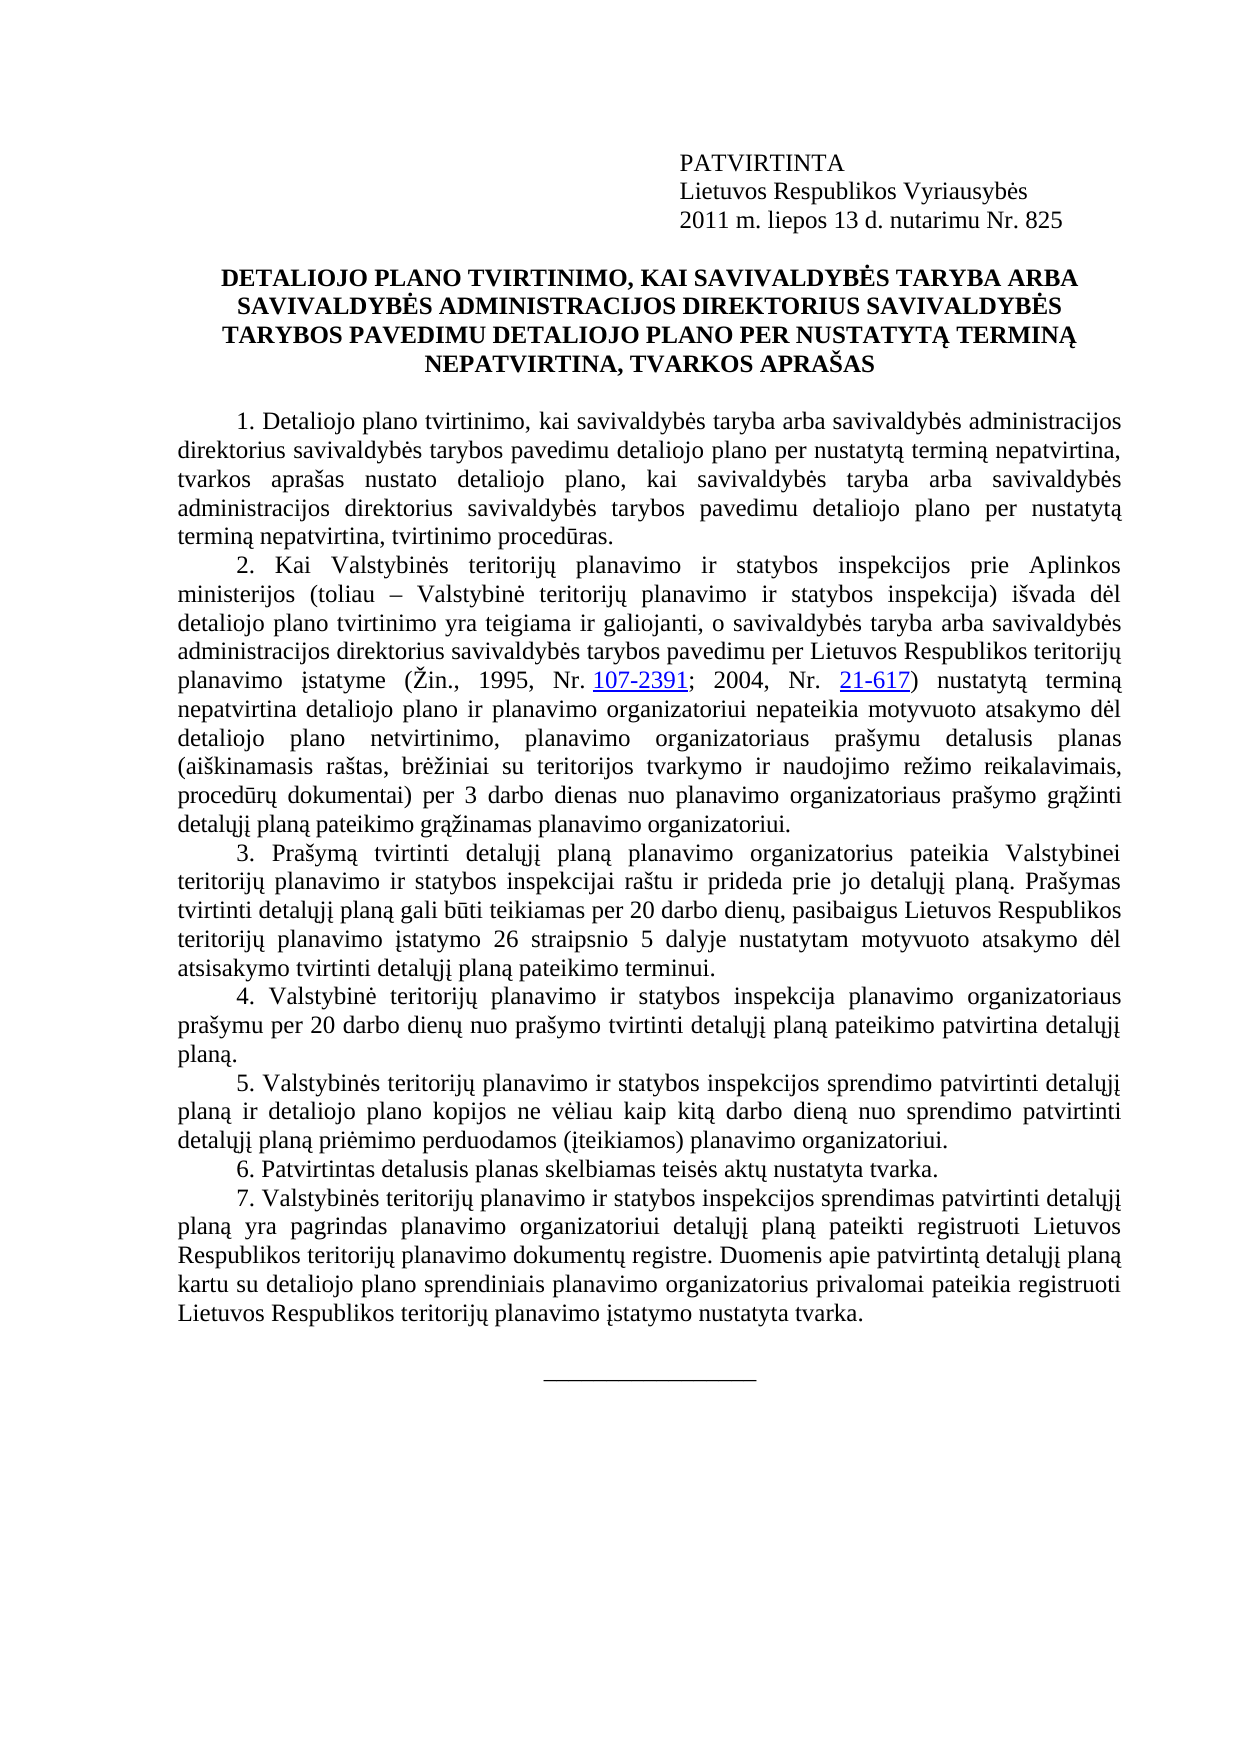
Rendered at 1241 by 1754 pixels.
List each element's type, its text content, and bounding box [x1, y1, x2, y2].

text 2. Kai Valstybinės teritorijų planavimo ir statybos inspekcijos prie Aplinkos ministerijos (toliau – Valstybinė teritorijų planavimo ir statybos inspekcija) išvada dėl detaliojo plano tvirtinimo yra teigiama ir galiojanti, o savivaldybės taryba arba savivaldybės administracijos direktorius savivaldybės tarybos pavedimu per Lietuvos Respublikos teritorijų planavimo įstatyme (Žin., 1995, Nr. 107-2391; 2004, Nr. 21-617) nustatytą terminą nepatvirtina detaliojo plano ir planavimo organizatoriui nepateikia motyvuoto atsakymo dėl detaliojo plano netvirtinimo, planavimo organizatoriaus prašymu detalusis planas (aiškinamasis raštas, brėžiniai su teritorijos tvarkymo ir naudojimo režimo reikalavimais, procedūrų dokumentai) per 3 darbo dienas nuo planavimo organizatoriaus prašymo grąžinti detalųjį planą pateikimo grąžinamas planavimo organizatoriui. [177, 550, 1122, 838]
text DETALIOJO PLANO TVIRTINIMO, KAI SAVIVALDYBĖS TARYBA ARBA SAVIVALDYBĖS ADMINISTRACIJOS DIREKTORIUS SAVIVALDYBĖS TARYBOS PAVEDIMU DETALIOJO PLANO PER NUSTATYTĄ TERMINĄ NEPATVIRTINA, TVARKOS APRAŠAS [177, 263, 1122, 378]
text 1. Detaliojo plano tvirtinimo, kai savivaldybės taryba arba savivaldybės administracijos direktorius savivaldybės tarybos pavedimu detaliojo plano per nustatytą terminą nepatvirtina, tvarkos aprašas nustato detaliojo plano, kai savivaldybės taryba arba savivaldybės administracijos direktorius savivaldybės tarybos pavedimu detaliojo plano per nustatytą terminą nepatvirtina, tvirtinimo procedūras. [177, 406, 1122, 550]
text _________________ [177, 1355, 1122, 1384]
text 2011 m. liepos 13 d. nutarimu Nr. 825 [679, 205, 1122, 234]
text Patvirtinta [679, 148, 1122, 176]
text Lietuvos Respublikos Vyriausybės [679, 176, 1122, 205]
text 7. Valstybinės teritorijų planavimo ir statybos inspekcijos sprendimas patvirtinti detalųjį planą yra pagrindas planavimo organizatoriui detalųjį planą pateikti registruoti Lietuvos Respublikos teritorijų planavimo dokumentų registre. Duomenis apie patvirtintą detalųjį planą kartu su detaliojo plano sprendiniais planavimo organizatorius privalomai pateikia registruoti Lietuvos Respublikos teritorijų planavimo įstatymo nustatyta tvarka. [177, 1183, 1122, 1326]
text 3. Prašymą tvirtinti detalųjį planą planavimo organizatorius pateikia Valstybinei teritorijų planavimo ir statybos inspekcijai raštu ir prideda prie jo detalųjį planą. Prašymas tvirtinti detalųjį planą gali būti teikiamas per 20 darbo dienų, pasibaigus Lietuvos Respublikos teritorijų planavimo įstatymo 26 straipsnio 5 dalyje nustatytam motyvuoto atsakymo dėl atsisakymo tvirtinti detalųjį planą pateikimo terminui. [177, 838, 1122, 981]
text 4. Valstybinė teritorijų planavimo ir statybos inspekcija planavimo organizatoriaus prašymu per 20 darbo dienų nuo prašymo tvirtinti detalųjį planą pateikimo patvirtina detalųjį planą. [177, 981, 1122, 1068]
text 6. Patvirtintas detalusis planas skelbiamas teisės aktų nustatyta tvarka. [177, 1154, 1122, 1183]
text 5. Valstybinės teritorijų planavimo ir statybos inspekcijos sprendimo patvirtinti detalųjį planą ir detaliojo plano kopijos ne vėliau kaip kitą darbo dieną nuo sprendimo patvirtinti detalųjį planą priėmimo perduodamos (įteikiamos) planavimo organizatoriui. [177, 1068, 1122, 1154]
